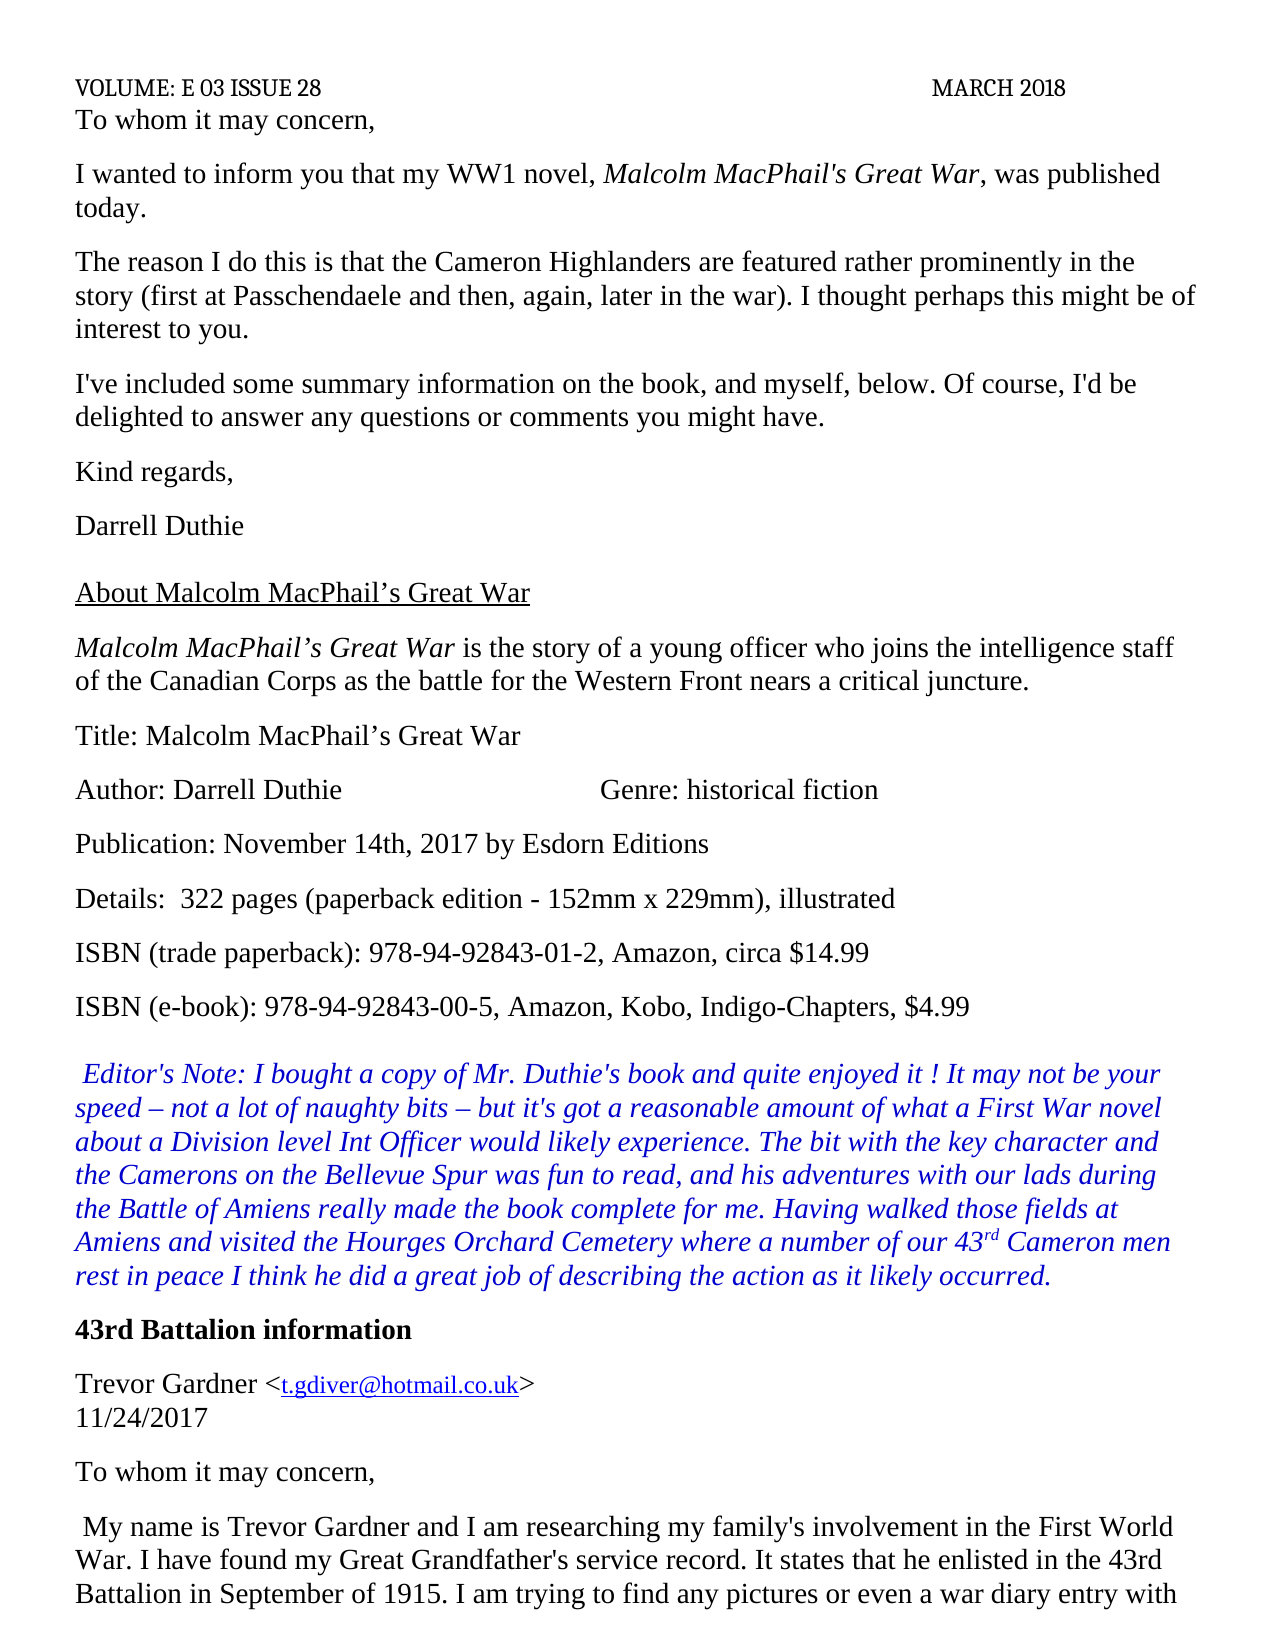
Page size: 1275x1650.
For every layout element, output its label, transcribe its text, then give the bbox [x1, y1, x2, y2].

text Title: Malcolm MacPhail’s Great War [75, 718, 1200, 751]
text ISBN (e-book): 978-94-92843-00-5, Amazon, Kobo, Indigo-Chapters, $4.99 Editor's Note: I bought a copy of Mr. Duthie's book and quite enjoyed it ! It may not be your speed – not a lot of naughty bits – but it's got a reasonable amount of what a First War novel about a Division level Int Officer would likely experience. The bit with the key character and the Camerons on the Bellevue Spur was fun to read, and his adventures with our lads during the Battle of Amiens really made the book complete for me. Having walked those fields at Amiens and visited the Hourges Orchard Cemetery where a number of our 43rd Cameron men rest in peace I think he did a great job of describing the action as it likely occurred. [75, 989, 1200, 1291]
text Details: 322 pages (paperback edition - 152mm x 229mm), illustrated [75, 881, 1200, 914]
text My name is Trevor Gardner and I am researching my family's involvement in the First World War. I have found my Great Grandfather's service record. It states that he enlisted in the 43rd Battalion in September of 1915. I am trying to find any pictures or even a war diary entry with [75, 1509, 1200, 1609]
text Darrell Duthie About Malcolm MacPhail’s Great War [75, 508, 1200, 609]
text Malcolm MacPhail’s Great War is the story of a young officer who joins the intelligence staff of the Canadian Corps as the battle for the Western Front nears a critical juncture. [75, 630, 1200, 697]
text The reason I do this is that the Cameron Highlanders are featured rather prominently in the story (first at Passchendaele and then, again, later in the war). I thought perhaps this might be of interest to you. [75, 244, 1200, 345]
text To whom it may concern, [75, 102, 1200, 136]
text I wanted to inform you that my WW1 novel, Malcolm MacPhail's Great War, was published today. [75, 157, 1200, 224]
text 43rd Battalion information [75, 1312, 1200, 1346]
text Kind regards, [75, 454, 1200, 487]
text Publication: November 14th, 2017 by Esdorn Editions [75, 826, 1200, 860]
text Trevor Gardner <t.gdiver@hotmail.co.uk> 11/24/2017 [75, 1367, 1200, 1434]
text I've included some summary information on the book, and myself, below. Of course, I'd be delighted to answer any questions or comments you might have. [75, 366, 1200, 433]
text To whom it may concern, [75, 1454, 1200, 1488]
text Author: Darrell Duthie Genre: historical fiction [75, 772, 1200, 806]
text ISBN (trade paperback): 978-94-92843-01-2, Amazon, circa $14.99 [75, 935, 1200, 969]
